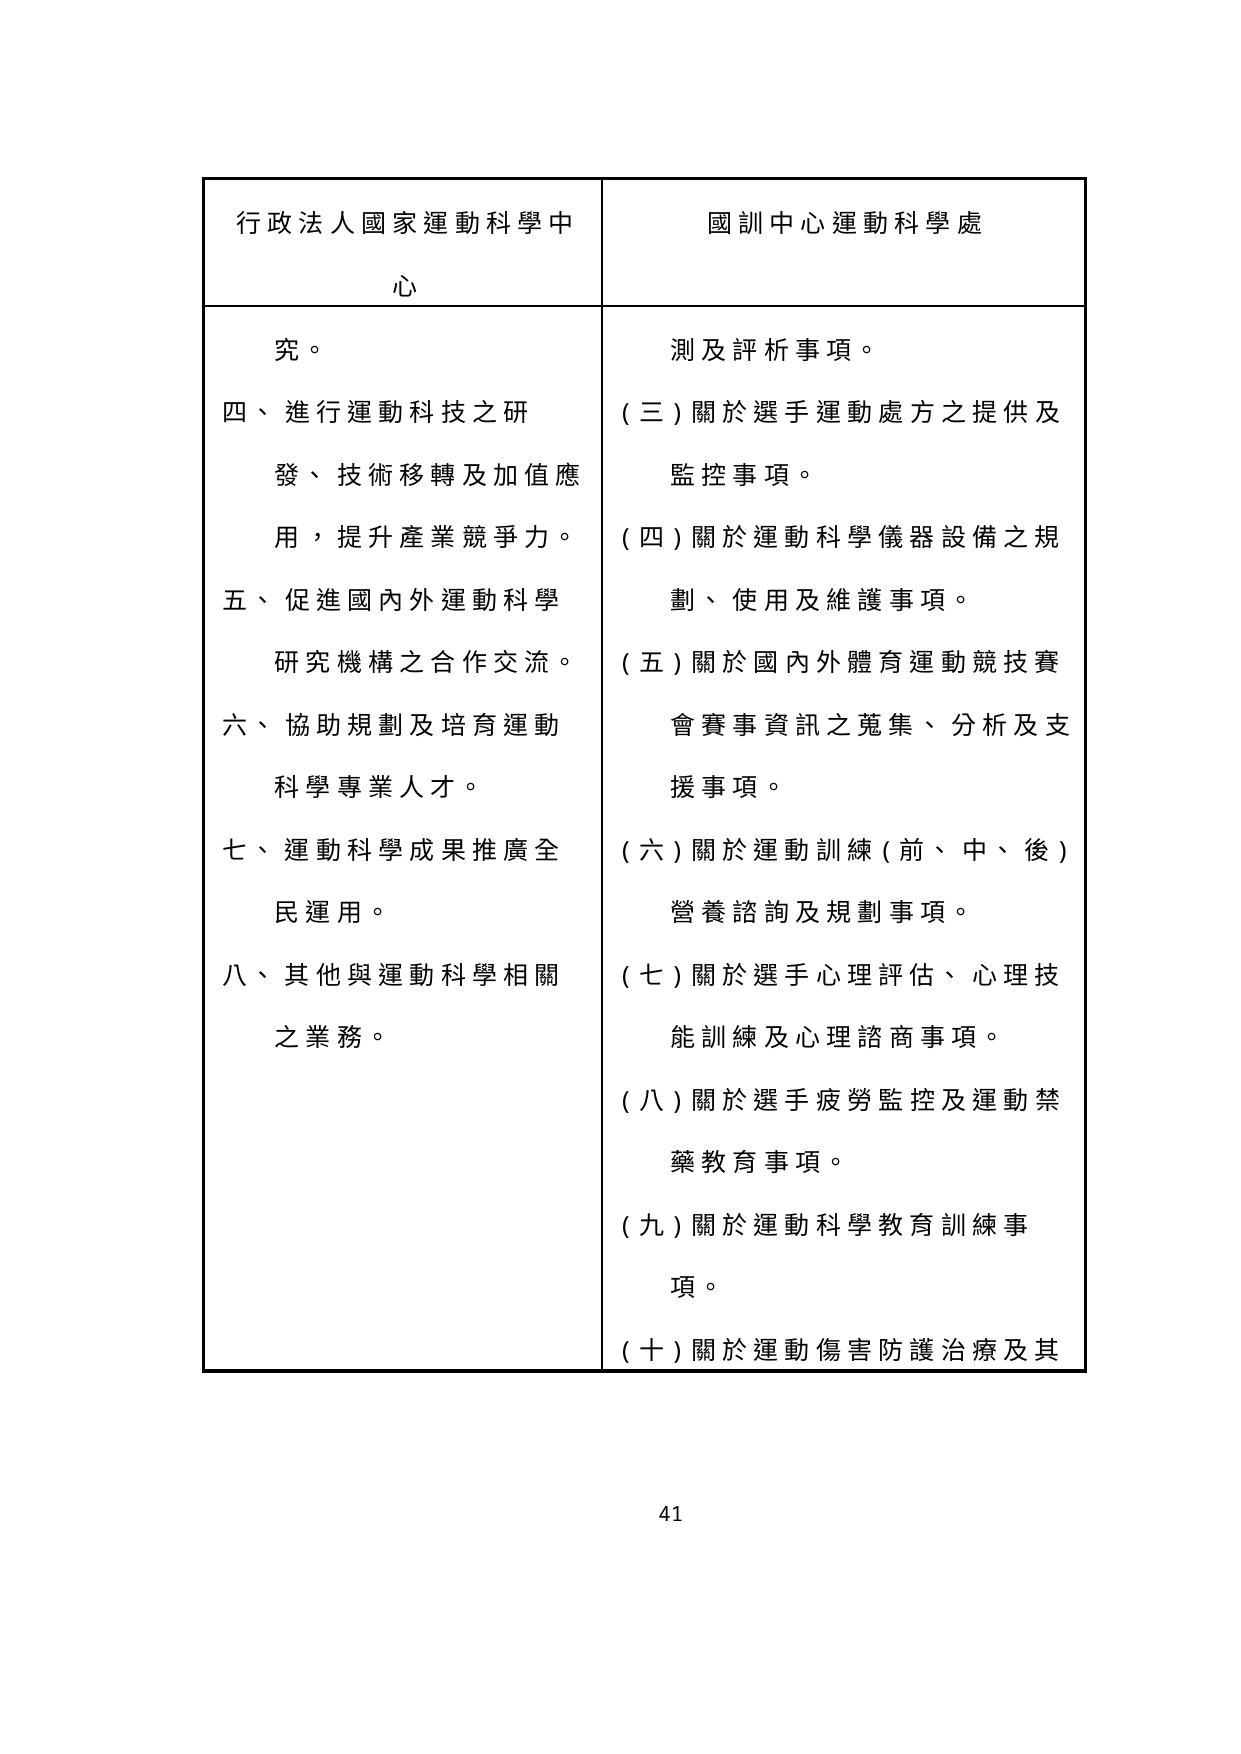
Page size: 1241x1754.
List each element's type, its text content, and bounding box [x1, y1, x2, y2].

table_header 行政法人國家運動科學中心 [205, 180, 601, 305]
table_cell 究。 四、進行運動科技之研發、技術移轉及加值應用，提升產業競爭力。 五、促進國內外運動科學研究機構之合作交流。 六、協助規劃及培育運動科學專業人才。 七、運動科學成果推廣全民運用。 八、其他與運動科學相關之業務。 [205, 307, 601, 1369]
table_cell 測及評析事項。 (三)關於選手運動處方之提供及監控事項。 (四)關於運動科學儀器設備之規劃、使用及維護事項。 (五)關於國內外體育運動競技賽會賽事資訊之蒐集、分析及支援事項。 (六)關於運動訓練(前、中、後)營養諮詢及規劃事項。 (七)關於選手心理評估、心理技能訓練及心理諮商事項。 (八)關於選手疲勞監控及運動禁藥教育事項。 (九)關於運動科學教育訓練事項。 (十)關於運動傷害防護治療及其 [603, 307, 1084, 1369]
table_header 國訓中心運動科學處 [603, 180, 1084, 305]
